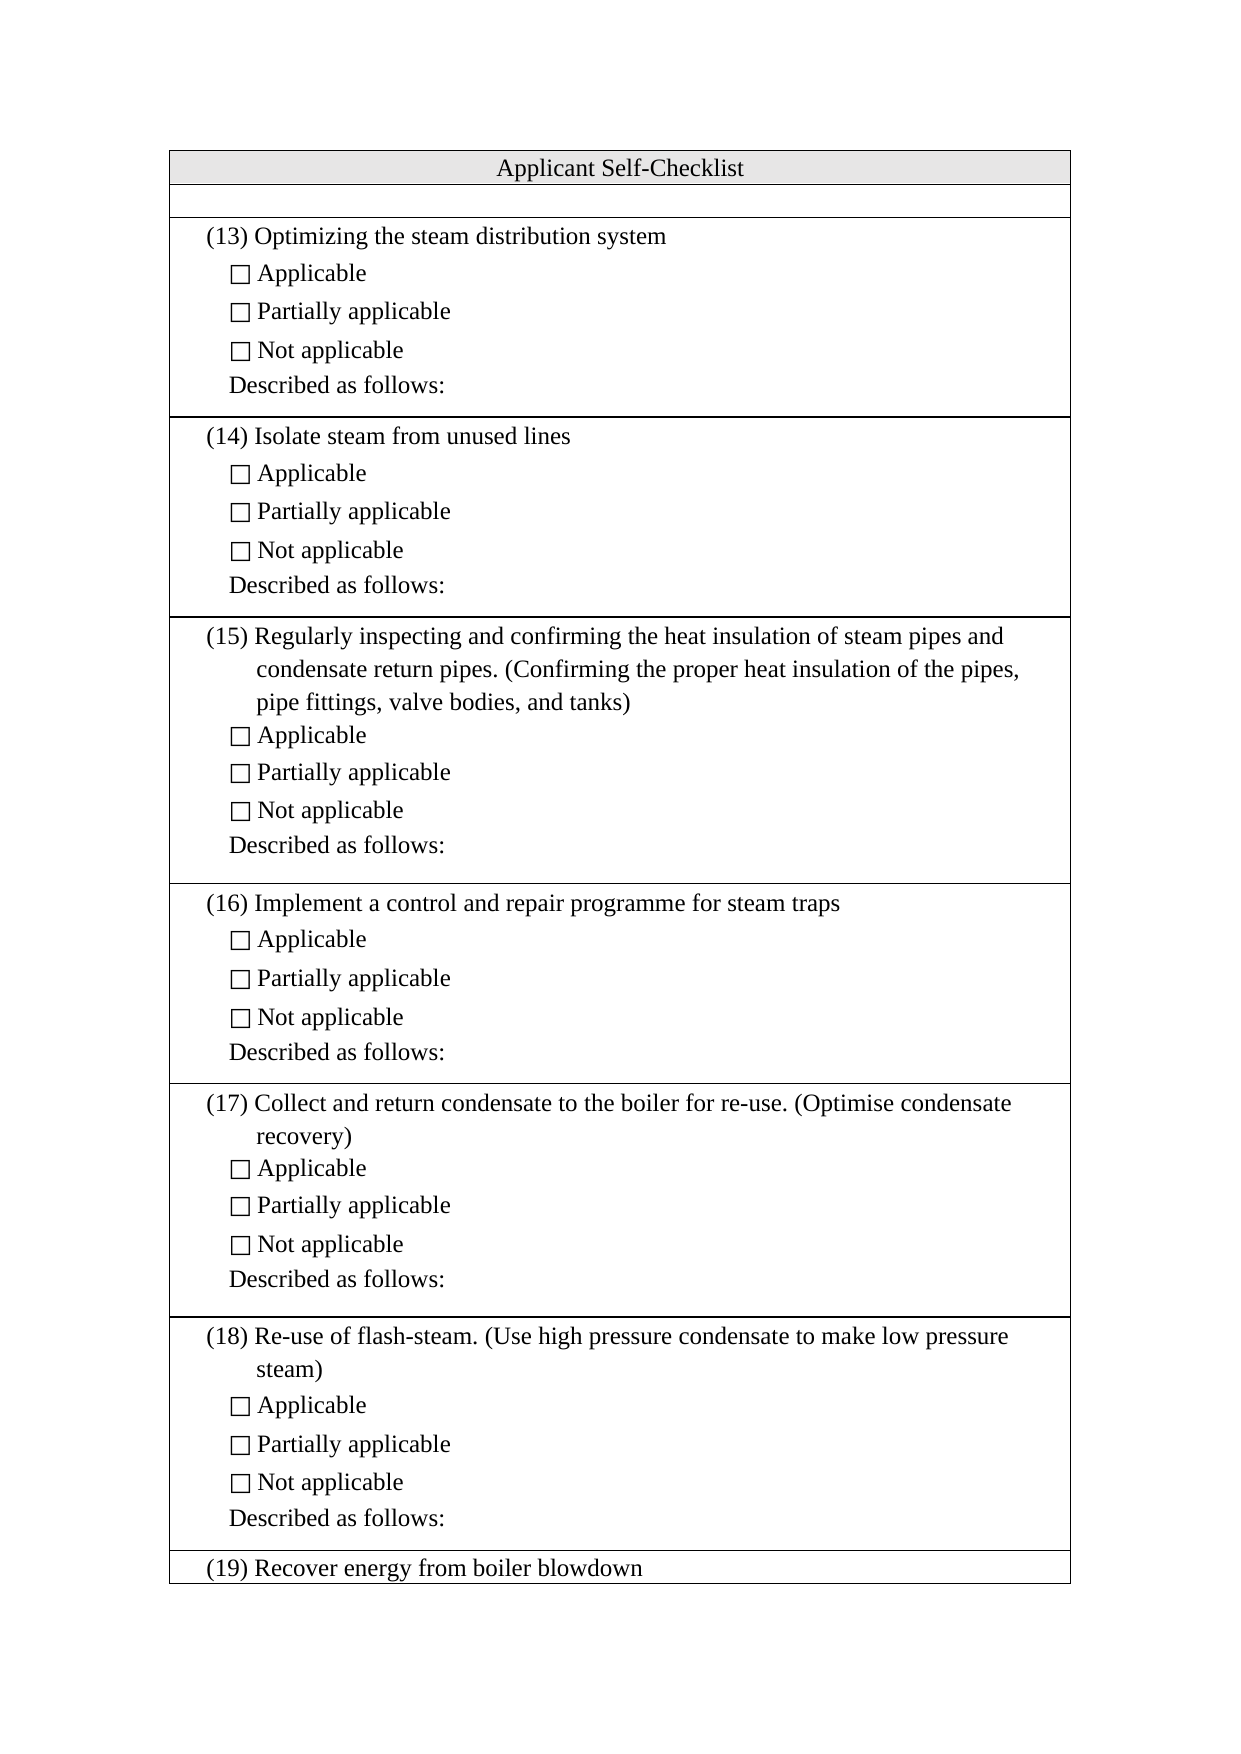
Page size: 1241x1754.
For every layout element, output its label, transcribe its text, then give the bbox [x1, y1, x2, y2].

table_cell (15) Regularly inspecting and confirming the heat insulation of steam pipes and condensate return pipes. (Confirming the proper heat insulation of the pipes, pipe fittings, valve bodies, and tanks) Applicable Partially applicable Not applicable Described as follows: [170, 618, 1070, 883]
table_cell [170, 185, 1070, 217]
table_cell (17) Collect and return condensate to the boiler for re-use. (Optimise condensate recovery) Applicable Partially applicable Not applicable Described as follows: [170, 1084, 1070, 1316]
table_header Applicant Self-Checklist [170, 151, 1070, 183]
table_cell (16) Implement a control and repair programme for steam traps Applicable Partially applicable Not applicable Described as follows: [170, 884, 1070, 1083]
table_cell (13) Optimizing the steam distribution system Applicable Partially applicable Not applicable Described as follows: [170, 218, 1070, 416]
table_cell (18) Re-use of flash-steam. (Use high pressure condensate to make low pressure steam) Applicable Partially applicable Not applicable Described as follows: [170, 1318, 1070, 1549]
table_cell (14) Isolate steam from unused lines Applicable Partially applicable Not applicable Described as follows: [170, 418, 1070, 616]
table_cell (19) Recover energy from boiler blowdown [170, 1551, 1070, 1583]
